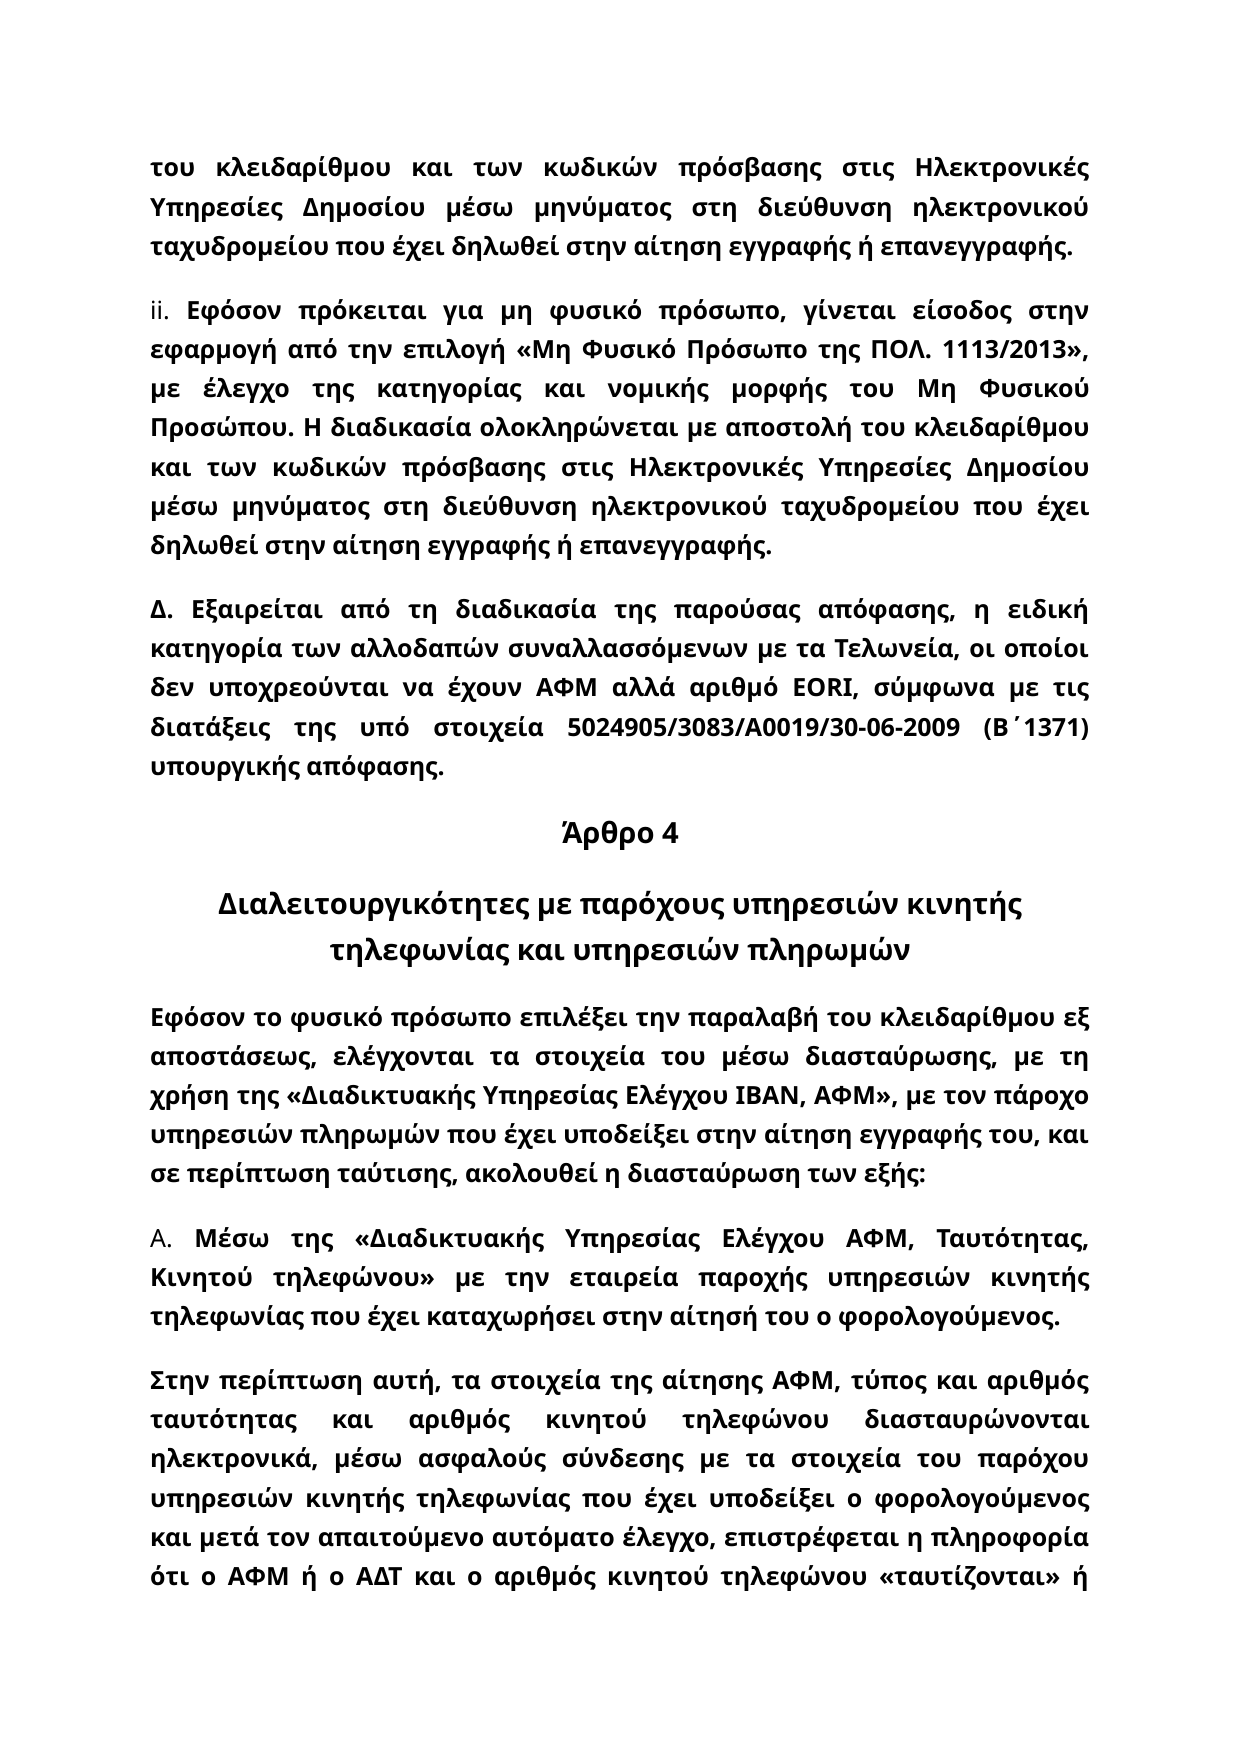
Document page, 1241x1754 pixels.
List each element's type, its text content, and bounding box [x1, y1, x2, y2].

subtitle Διαλειτουργικότητες με παρόχους υπηρεσιών κινητής τηλεφωνίας και υπηρεσιών πληρωμών [150, 883, 1090, 968]
text Δ. Εξαιρείται από τη διαδικασία της παρούσας απόφασης, η ειδική κατηγορία των αλλοδαπών συναλλασσόμενων με τα Τελωνεία, οι οποίοι δεν υποχρεούνται να έχουν ΑΦΜ αλλά αριθμό EORI, σύμφωνα με τις διατάξεις της υπό στοιχεία 5024905/3083/Α0019/30-06-2009 (Β΄1371) υπουργικής απόφασης. [150, 592, 1090, 782]
text του κλειδαρίθμου και των κωδικών πρόσβασης στις Ηλεκτρονικές Υπηρεσίες Δημοσίου μέσω μηνύματος στη διεύθυνση ηλεκτρονικού ταχυδρομείου που έχει δηλωθεί στην αίτηση εγγραφής ή επανεγγραφής. [150, 150, 1090, 262]
text A. Μέσω της «Διαδικτυακής Υπηρεσίας Ελέγχου ΑΦΜ, Ταυτότητας, Κινητού τηλεφώνου» με την εταιρεία παροχής υπηρεσιών κινητής τηλεφωνίας που έχει καταχωρήσει στην αίτησή του ο φορολογούμενος. [150, 1220, 1090, 1333]
text ii. Εφόσον πρόκειται για μη φυσικό πρόσωπο, γίνεται είσοδος στην εφαρμογή από την επιλογή «Μη Φυσικό Πρόσωπο της ΠΟΛ. 1113/2013», με έλεγχο της κατηγορίας και νομικής μορφής του Μη Φυσικού Προσώπου. Η διαδικασία ολοκληρώνεται με αποστολή του κλειδαρίθμου και των κωδικών πρόσβασης στις Ηλεκτρονικές Υπηρεσίες Δημοσίου μέσω μηνύματος στη διεύθυνση ηλεκτρονικού ταχυδρομείου που έχει δηλωθεί στην αίτηση εγγραφής ή επανεγγραφής. [150, 292, 1090, 562]
text Εφόσον το φυσικό πρόσωπο επιλέξει την παραλαβή του κλειδαρίθμου εξ αποστάσεως, ελέγχονται τα στοιχεία του μέσω διασταύρωσης, με τη χρήση της «Διαδικτυακής Υπηρεσίας Ελέγχου ΙΒΑΝ, ΑΦΜ», με τον πάροχο υπηρεσιών πληρωμών που έχει υποδείξει στην αίτηση εγγραφής του, και σε περίπτωση ταύτισης, ακολουθεί η διασταύρωση των εξής: [150, 999, 1090, 1190]
subtitle Άρθρο 4 [150, 812, 1090, 852]
text Στην περίπτωση αυτή, τα στοιχεία της αίτησης ΑΦΜ, τύπος και αριθμός ταυτότητας και αριθμός κινητού τηλεφώνου διασταυρώνονται ηλεκτρονικά, μέσω ασφαλούς σύνδεσης με τα στοιχεία του παρόχου υπηρεσιών κινητής τηλεφωνίας που έχει υποδείξει ο φορολογούμενος και μετά τον απαιτούμενο αυτόματο έλεγχο, επιστρέφεται η πληροφορία ότι ο ΑΦΜ ή ο ΑΔΤ και ο αριθμός κινητού τηλεφώνου «ταυτίζονται» ή [150, 1363, 1090, 1593]
